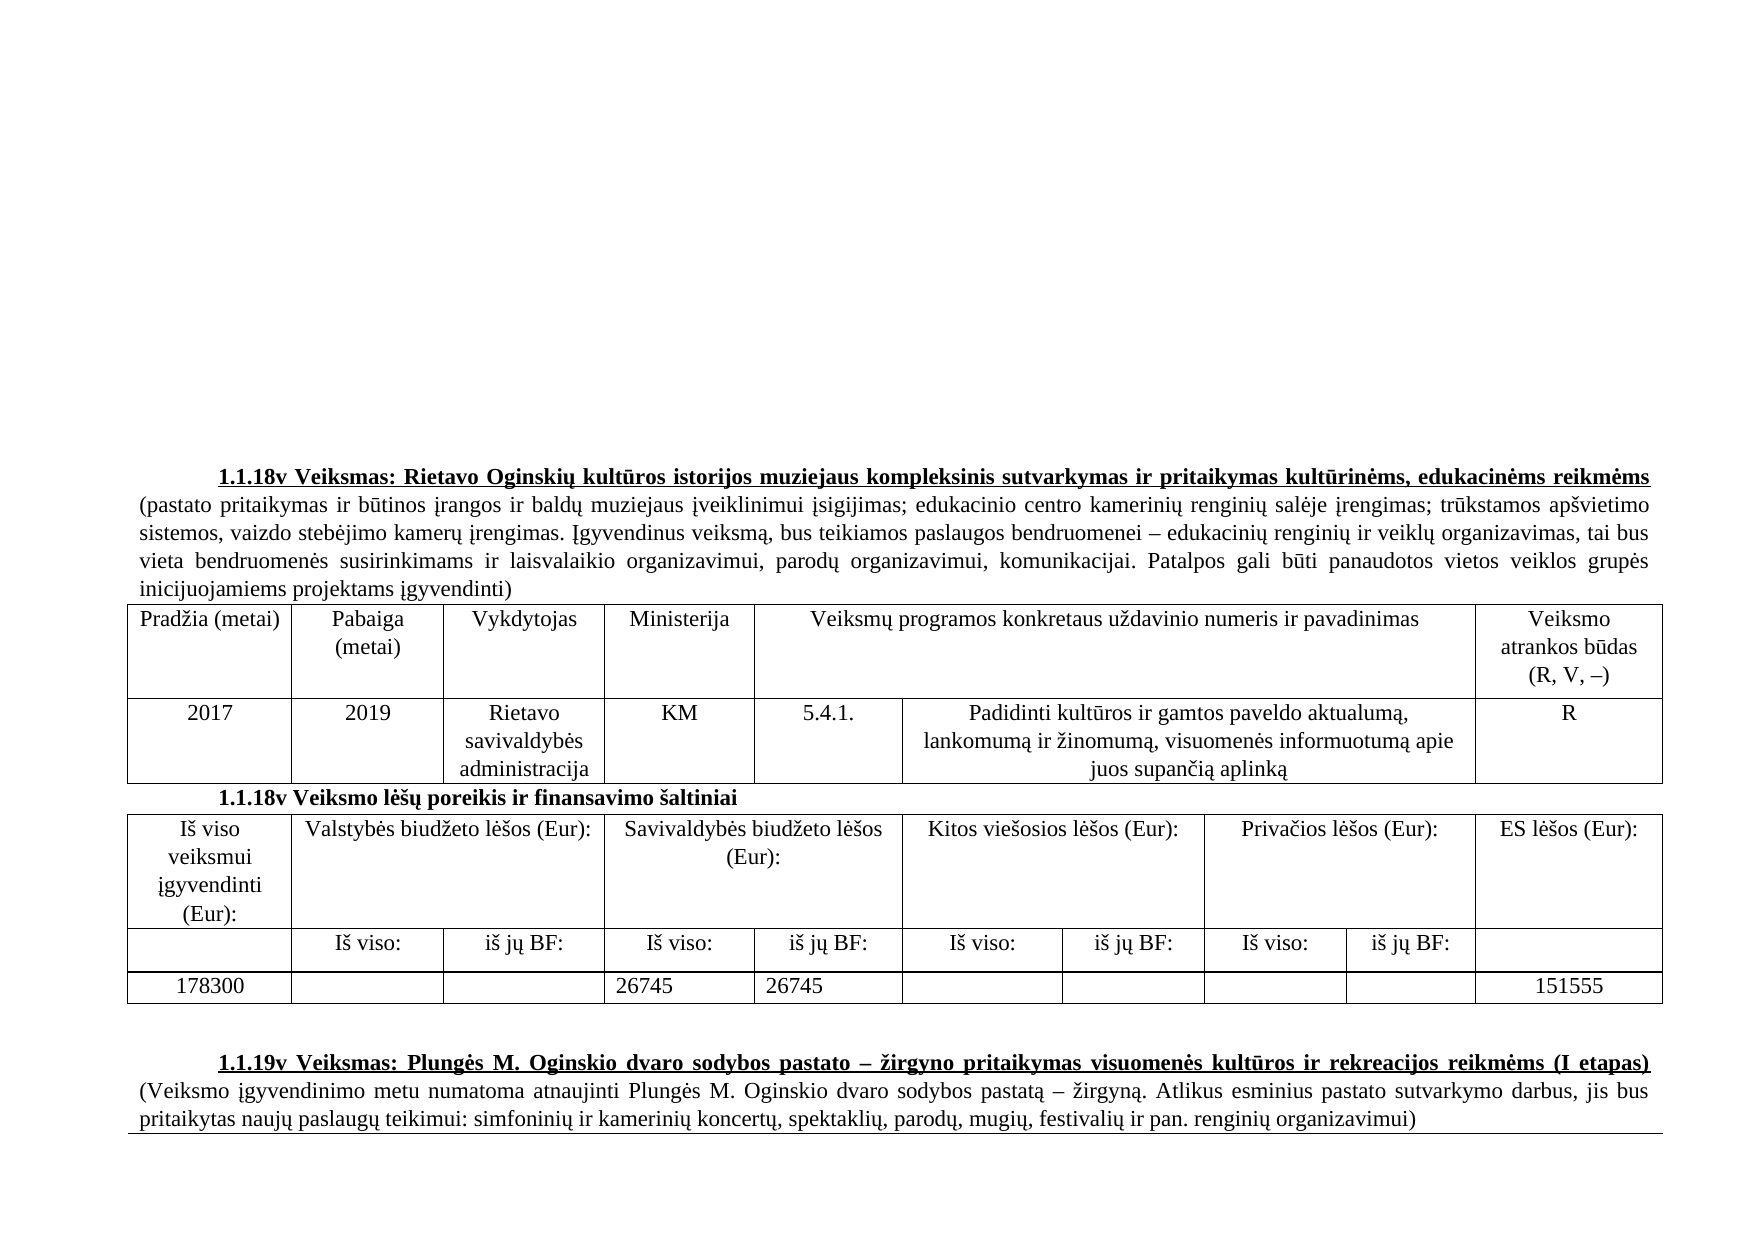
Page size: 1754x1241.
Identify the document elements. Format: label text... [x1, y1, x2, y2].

table_cell 1.1.19v Veiksmas: Plungės M. Oginskio dvaro sodybos pastato – žirgyno pritaikymas visuomenės kultūros ir rekreacijos reikmėms (I etapas) (Veiksmo įgyvendinimo metu numatoma atnaujinti Plungės M. Oginskio dvaro sodybos pastatą – žirgyną. Atlikus esminius pastato sutvarkymo darbus, jis bus pritaikytas naujų paslaugų teikimui: simfoninių ir kamerinių koncertų, spektaklių, parodų, mugių, festivalių ir pan. renginių organizavimui) [128, 1004, 1663, 1133]
table_cell 2017 [128, 699, 291, 783]
table_cell [903, 973, 1062, 1003]
table_cell Vykdytojas [444, 605, 604, 698]
table_cell iš jų BF: [1347, 929, 1475, 971]
table_cell [1347, 973, 1475, 1003]
table_cell R [1476, 699, 1662, 783]
table_cell ES lėšos (Eur): [1476, 815, 1662, 928]
table_cell [1063, 973, 1204, 1003]
table_cell 1.1.18v Veiksmas: Rietavo Oginskių kultūros istorijos muziejaus kompleksinis sutvarkymas ir pritaikymas kultūrinėms, edukacinėms reikmėms (pastato pritaikymas ir būtinos įrangos ir baldų muziejaus įveiklinimui įsigijimas; edukacinio centro kamerinių renginių salėje įrengimas; trūkstamos apšvietimo sistemos, vaizdo stebėjimo kamerų įrengimas. Įgyvendinus veiksmą, bus teikiamos paslaugos bendruomenei – edukacinių renginių ir veiklų organizavimas, tai bus vieta bendruomenės susirinkimams ir laisvalaikio organizavimui, parodų organizavimui, komunikacijai. Patalpos gali būti panaudotos vietos veiklos grupės inicijuojamiems projektams įgyvendinti) [128, 148, 1663, 604]
table_cell Privačios lėšos (Eur): [1205, 815, 1475, 928]
table_cell Iš viso: [292, 929, 443, 971]
table_cell Iš viso: [605, 929, 754, 971]
table_cell Iš viso: [1205, 929, 1346, 971]
table_cell Pabaiga (metai) [292, 605, 443, 698]
table_cell [128, 929, 291, 971]
table_cell Iš viso veiksmui įgyvendinti (Eur): [128, 815, 291, 928]
table_cell 1.1.18v Veiksmo lėšų poreikis ir finansavimo šaltiniai [128, 784, 1663, 814]
table_cell iš jų BF: [1063, 929, 1204, 971]
table_cell [444, 973, 604, 1003]
table_cell Ministerija [605, 605, 754, 698]
table_cell KM [605, 699, 754, 783]
table_cell [292, 973, 443, 1003]
table_cell Iš viso: [903, 929, 1062, 971]
table_cell Savivaldybės biudžeto lėšos (Eur): [605, 815, 902, 928]
table_cell 151555 [1476, 973, 1662, 1003]
table_cell Padidinti kultūros ir gamtos paveldo aktualumą, lankomumą ir žinomumą, visuomenės informuotumą apie juos supančią aplinką [903, 699, 1475, 783]
table_cell 2019 [292, 699, 443, 783]
table_cell Veiksmų programos konkretaus uždavinio numeris ir pavadinimas [755, 605, 1475, 698]
table_cell Rietavo savivaldybės administracija [444, 699, 604, 783]
table_cell Valstybės biudžeto lėšos (Eur): [292, 815, 604, 928]
table_cell Pradžia (metai) [128, 605, 291, 698]
table_cell Veiksmo atrankos būdas (R, V, –) [1476, 605, 1662, 698]
table_cell iš jų BF: [755, 929, 902, 971]
table_cell [1476, 929, 1662, 971]
table_cell 5.4.1. [755, 699, 902, 783]
table_cell Kitos viešosios lėšos (Eur): [903, 815, 1204, 928]
table_cell iš jų BF: [444, 929, 604, 971]
table_cell [1205, 973, 1346, 1003]
table_cell 178300 [128, 973, 291, 1003]
table_cell 26745 [605, 973, 754, 1003]
table_cell 26745 [755, 973, 902, 1003]
